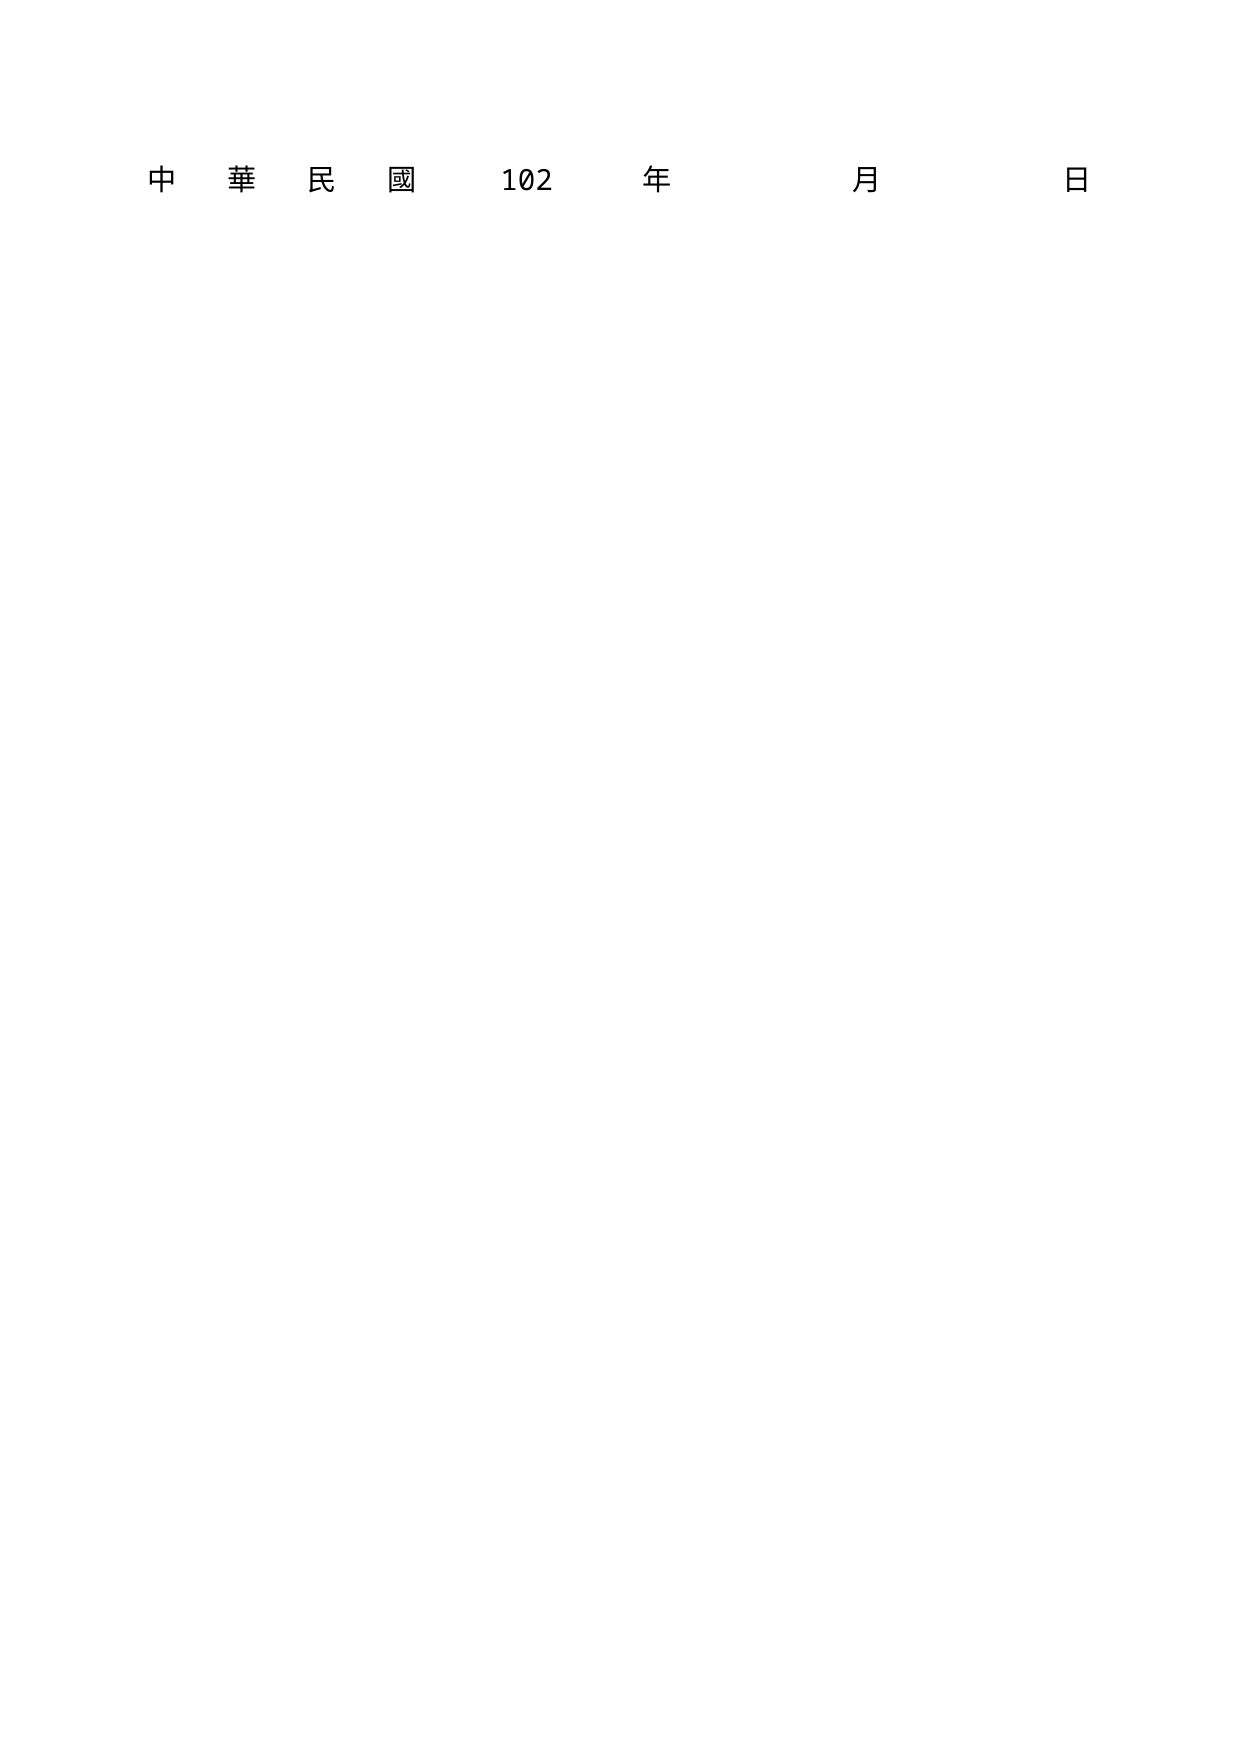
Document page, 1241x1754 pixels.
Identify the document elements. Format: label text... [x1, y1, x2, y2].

text 中 華 民 國 102 年 月 日 [148, 156, 1092, 199]
